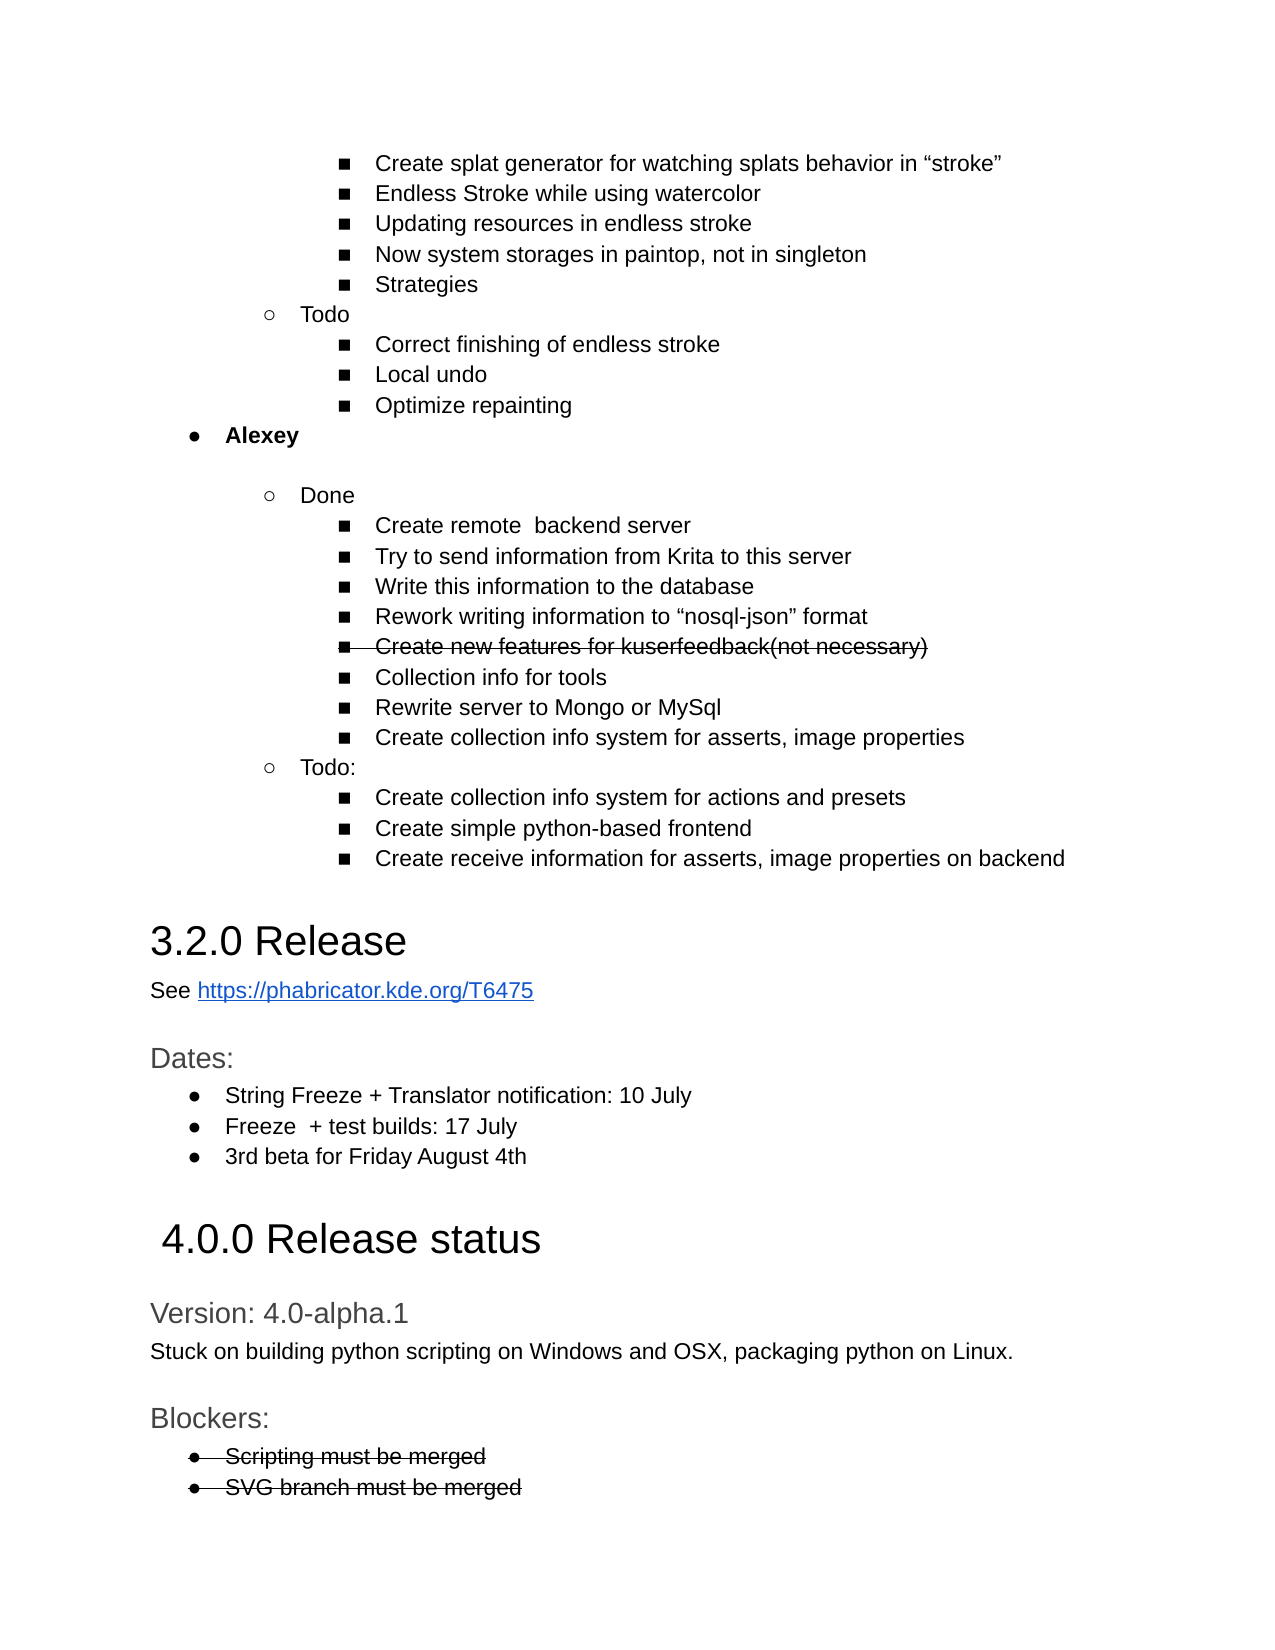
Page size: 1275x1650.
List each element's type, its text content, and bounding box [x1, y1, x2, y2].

list Alexey [187, 422, 1125, 448]
list Create collection info system for actions and presets [337, 784, 1125, 811]
subtitle 4.0.0 Release status [150, 1215, 1125, 1263]
list Todo: [262, 754, 1125, 781]
list Collection info for tools [337, 663, 1125, 690]
text Stuck on building python scripting on Windows and OSX, packaging python on Linux. [150, 1338, 1125, 1364]
list Freeze + test builds: 17 July [187, 1113, 1125, 1139]
list String Freeze + Translator notification: 10 July [187, 1082, 1125, 1109]
list Strategies [337, 271, 1125, 297]
list Done [262, 482, 1125, 509]
subtitle Blockers: [150, 1401, 1125, 1435]
text See https://phabricator.kde.org/T6475 [150, 977, 1125, 1003]
list Create remote backend server [337, 512, 1125, 539]
list Create new features for kuserfeedback(not necessary) [337, 633, 1125, 660]
list Rework writing information to “nosql-json” format [337, 603, 1125, 629]
list Try to send information from Krita to this server [337, 543, 1125, 569]
list Updating resources in endless stroke [337, 210, 1125, 237]
list Endless Stroke while using watercolor [337, 180, 1125, 207]
subtitle 3.2.0 Release [150, 917, 1125, 964]
list Rewrite server to Mongo or MySql [337, 694, 1125, 720]
list SVG branch must be merged [187, 1473, 1125, 1500]
list Create receive information for asserts, image properties on backend [337, 845, 1125, 871]
list Optimize repainting [337, 392, 1125, 418]
list Now system storages in paintop, not in singleton [337, 241, 1125, 267]
subtitle Dates: [150, 1041, 1125, 1074]
list Create splat generator for watching splats behavior in “stroke” [337, 150, 1125, 176]
list Scripting must be merged [187, 1443, 1125, 1470]
list Create simple python-based frontend [337, 814, 1125, 841]
list Local undo [337, 361, 1125, 388]
list 3rd beta for Friday August 4th [187, 1143, 1125, 1169]
list Todo [262, 301, 1125, 327]
list Write this information to the database [337, 573, 1125, 599]
list Create collection info system for asserts, image properties [337, 724, 1125, 750]
list Correct finishing of endless stroke [337, 331, 1125, 358]
subtitle Version: 4.0-alpha.1 [150, 1296, 1125, 1329]
